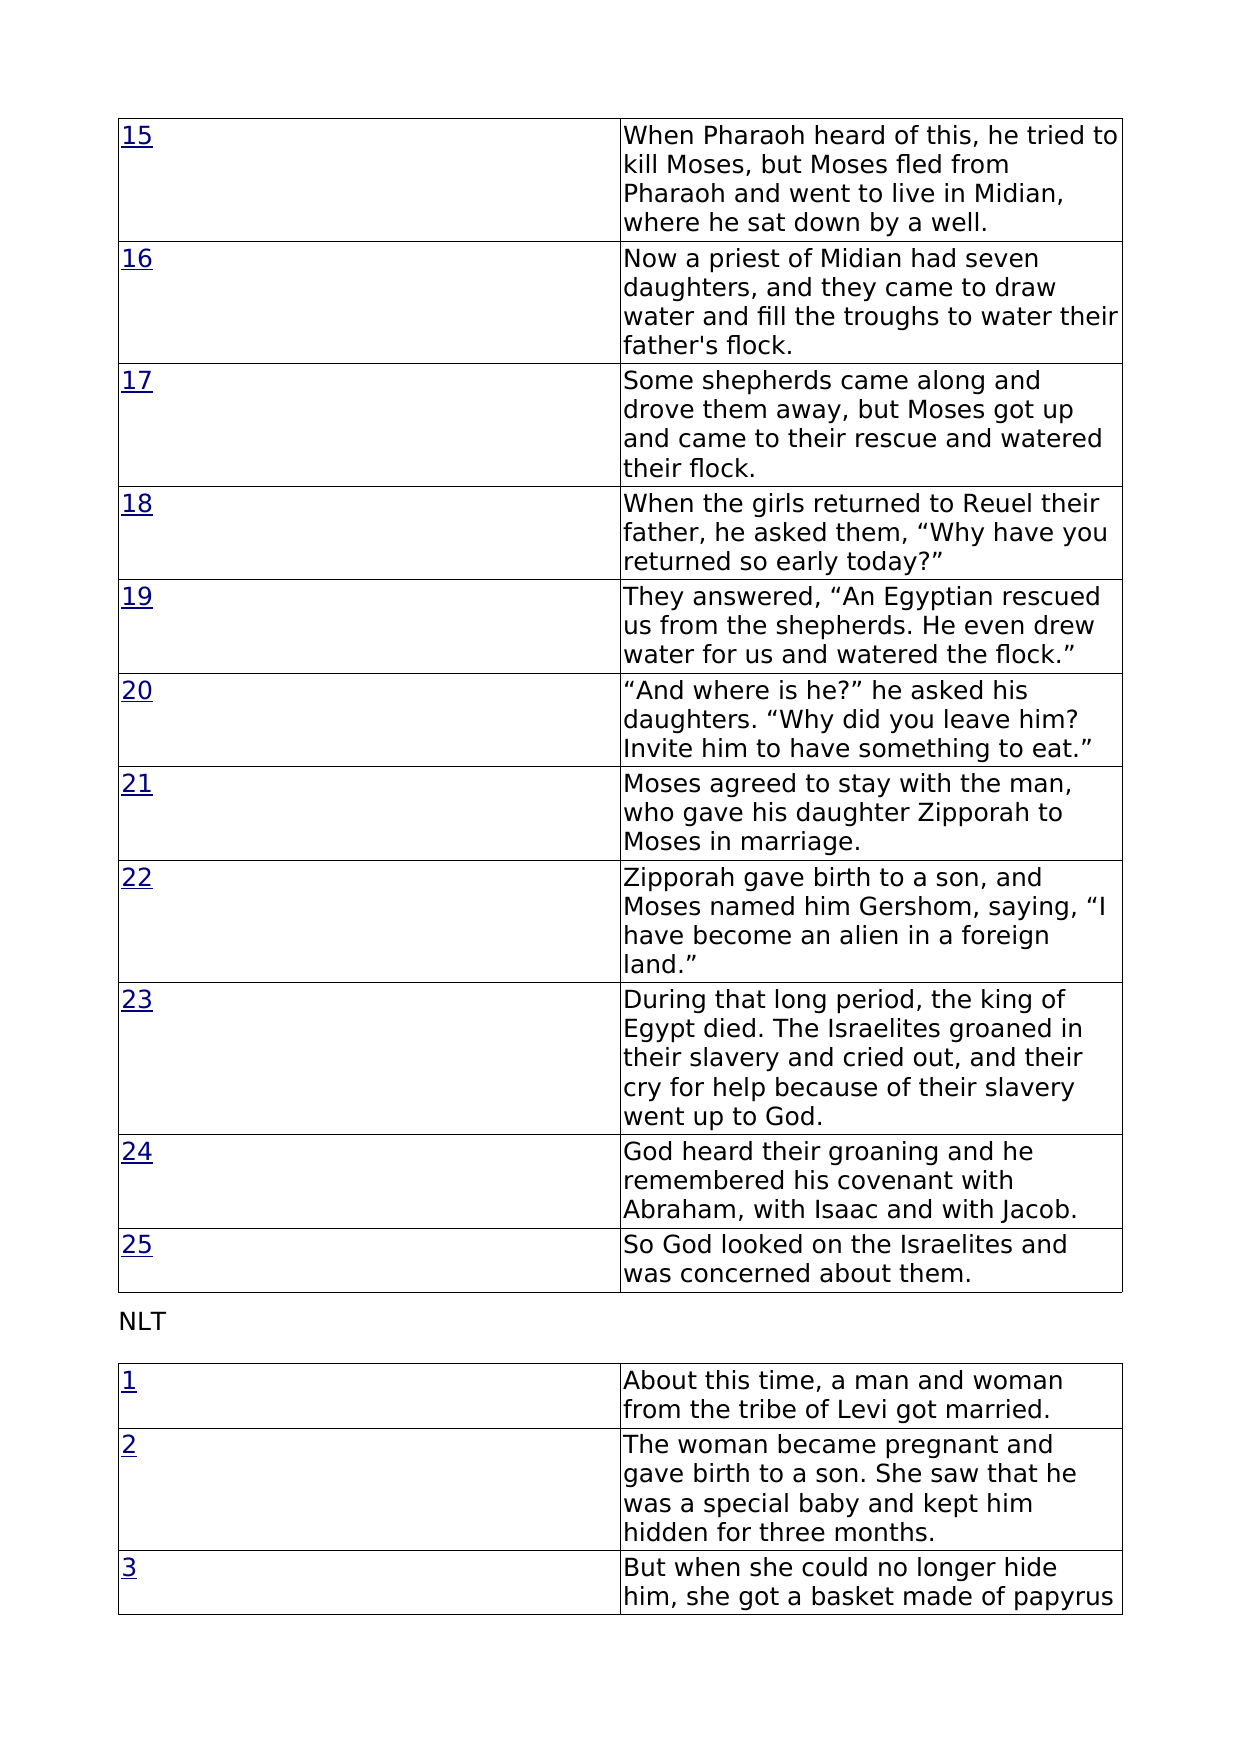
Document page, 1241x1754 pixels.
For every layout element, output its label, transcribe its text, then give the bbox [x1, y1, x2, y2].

table_cell 2 [119, 1429, 620, 1550]
table_cell 25 [119, 1229, 620, 1292]
table_header About this time, a man and woman from the tribe of Levi got married. [621, 1364, 1122, 1427]
table_cell So God looked on the Israelites and was concerned about them. [621, 1229, 1122, 1292]
text NLT [118, 1307, 1122, 1336]
table_header 1 [119, 1364, 620, 1427]
table_cell 23 [119, 983, 620, 1134]
table_cell During that long period, the king of Egypt died. The Israelites groaned in their slavery and cried out, and their cry for help because of their slavery went up to God. [621, 983, 1122, 1134]
table_cell “And where is he?” he asked his daughters. “Why did you leave him? Invite him to have something to eat.” [621, 674, 1122, 766]
table_cell Zipporah gave birth to a son, and Moses named him Gershom, saying, “I have become an alien in a foreign land.” [621, 861, 1122, 982]
table_cell 3 [119, 1551, 620, 1614]
table_cell 20 [119, 674, 620, 766]
table_cell When the girls returned to Reuel their father, he asked them, “Why have you returned so early today?” [621, 487, 1122, 579]
table_cell Now a priest of Midian had seven daughters, and they came to draw water and fill the troughs to water their father's flock. [621, 242, 1122, 363]
table_cell 19 [119, 580, 620, 673]
table_cell 17 [119, 364, 620, 486]
table_cell 16 [119, 242, 620, 363]
table_cell Moses agreed to stay with the man, who gave his daughter Zipporah to Moses in marriage. [621, 767, 1122, 860]
table_cell When Pharaoh heard of this, he tried to kill Moses, but Moses fled from Pharaoh and went to live in Midian, where he sat down by a well. [621, 119, 1122, 241]
table_cell But when she could no longer hide him, she got a basket made of papyrus [621, 1551, 1122, 1614]
table_cell 15 [119, 119, 620, 241]
table_cell 22 [119, 861, 620, 982]
table_cell 21 [119, 767, 620, 860]
table_cell 18 [119, 487, 620, 579]
table_cell They answered, “An Egyptian rescued us from the shepherds. He even drew water for us and watered the flock.” [621, 580, 1122, 673]
table_cell Some shepherds came along and drove them away, but Moses got up and came to their rescue and watered their flock. [621, 364, 1122, 486]
table_cell God heard their groaning and he remembered his covenant with Abraham, with Isaac and with Jacob. [621, 1135, 1122, 1227]
table_cell The woman became pregnant and gave birth to a son. She saw that he was a special baby and kept him hidden for three months. [621, 1429, 1122, 1550]
table_cell 24 [119, 1135, 620, 1227]
